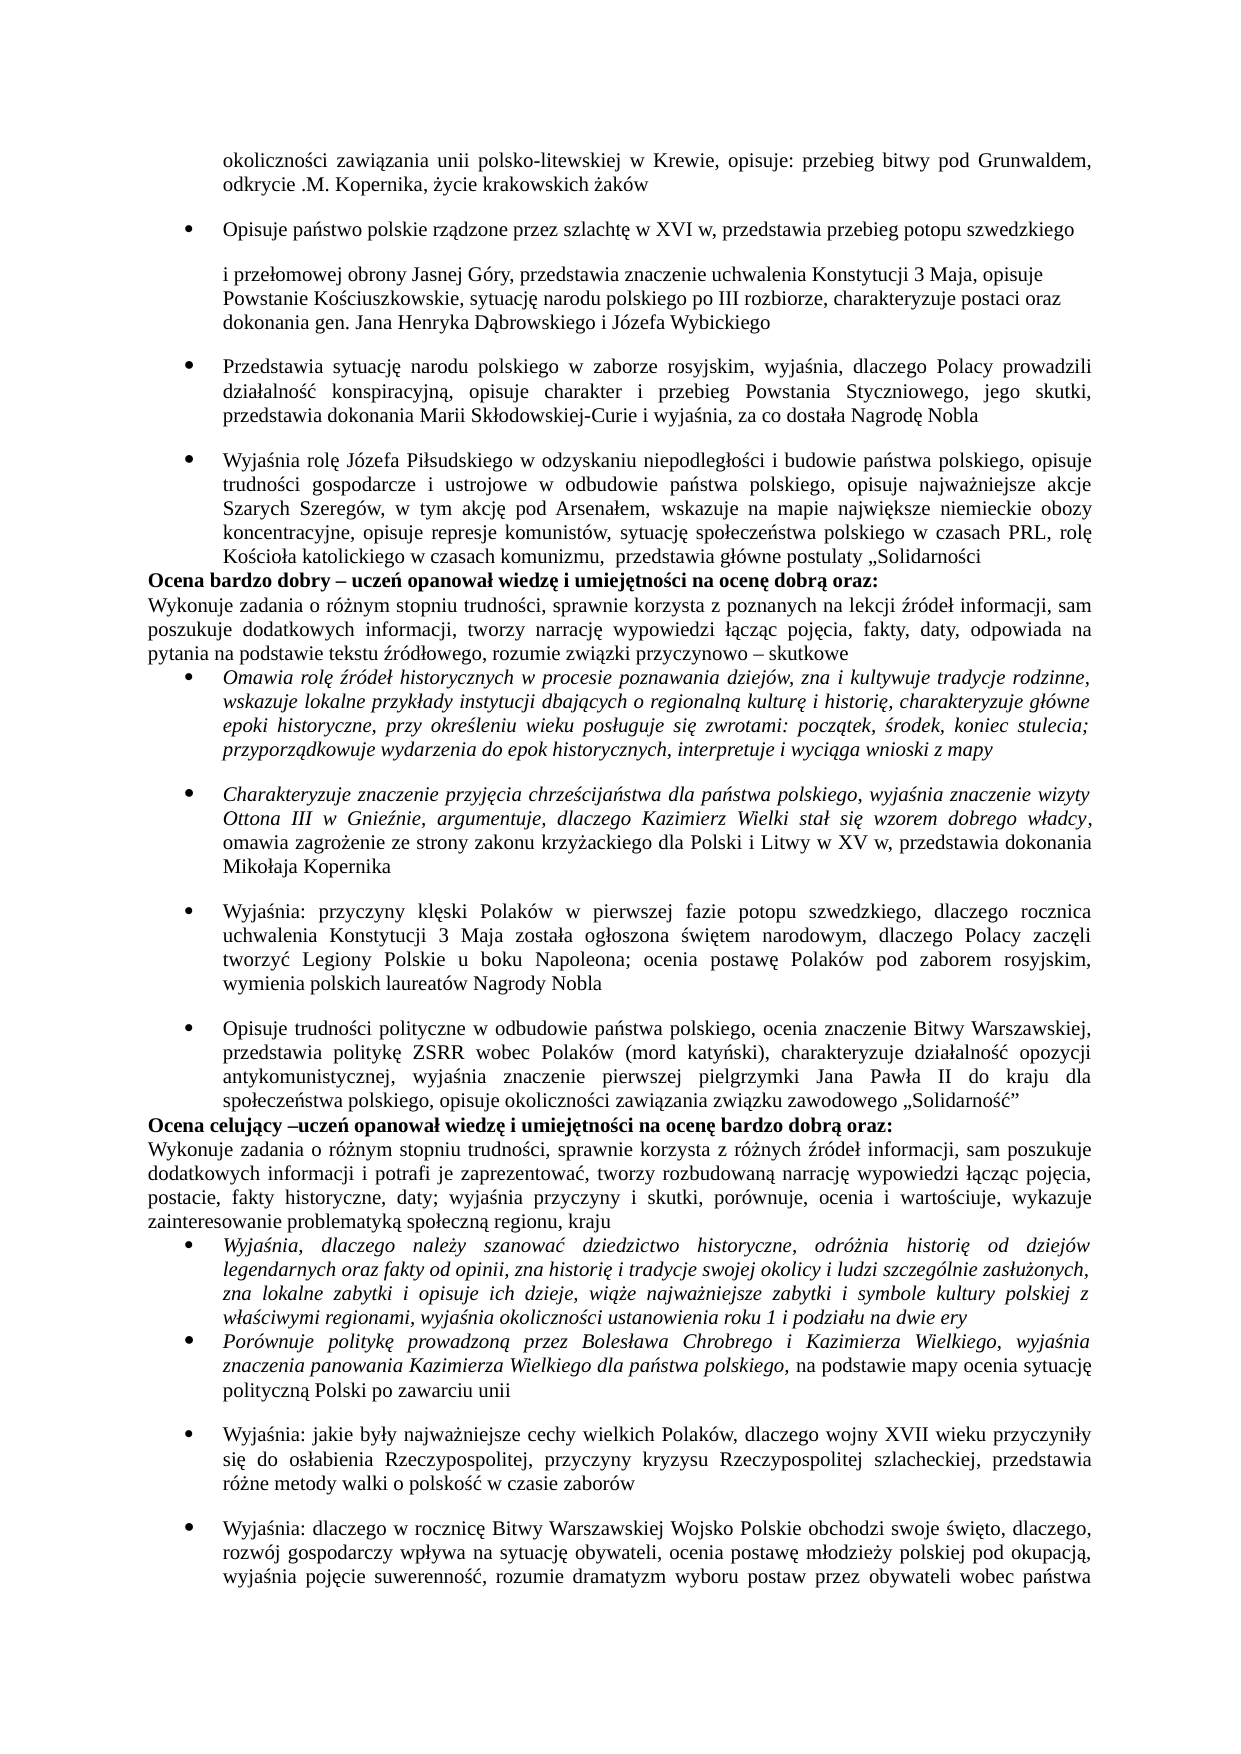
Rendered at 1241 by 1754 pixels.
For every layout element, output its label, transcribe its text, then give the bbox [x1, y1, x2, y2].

list Porównuje politykę prowadzoną przez Bolesława Chrobrego i Kazimierza Wielkiego, wyjaśnia znaczenia panowania Kazimierza Wielkiego dla państwa polskiego, na podstawie mapy ocenia sytuację polityczną Polski po zawarciu unii [185, 1329, 1093, 1402]
list Opisuje trudności polityczne w odbudowie państwa polskiego, ocenia znaczenie Bitwy Warszawskiej, przedstawia politykę ZSRR wobec Polaków (mord katyński), charakteryzuje działalność opozycji antykomunistycznej, wyjaśnia znaczenie pierwszej pielgrzymki Jana Pawła II do kraju dla społeczeństwa polskiego, opisuje okoliczności zawiązania związku zawodowego „Solidarność” [185, 1016, 1093, 1112]
list i przełomowej obrony Jasnej Góry, przedstawia znaczenie uchwalenia Konstytucji 3 Maja, opisuje Powstanie Kościuszkowskie, sytuację narodu polskiego po III rozbiorze, charakteryzuje postaci oraz dokonania gen. Jana Henryka Dąbrowskiego i Józefa Wybickiego [223, 261, 1093, 334]
list Wyjaśnia: dlaczego w rocznicę Bitwy Warszawskiej Wojsko Polskie obchodzi swoje święto, dlaczego, rozwój gospodarczy wpływa na sytuację obywateli, ocenia postawę młodzieży polskiej pod okupacją, wyjaśnia pojęcie suwerenność, rozumie dramatyzm wyboru postaw przez obywateli wobec państwa [185, 1515, 1093, 1588]
text Wykonuje zadania o różnym stopniu trudności, sprawnie korzysta z poznanych na lekcji źródeł informacji, sam poszukuje dodatkowych informacji, tworzy narrację wypowiedzi łącząc pojęcia, fakty, daty, odpowiada na pytania na podstawie tekstu źródłowego, rozumie związki przyczynowo – skutkowe [148, 592, 1093, 665]
text Ocena celujący –uczeń opanował wiedzę i umiejętności na ocenę bardzo dobrą oraz: [148, 1112, 1093, 1137]
list Wyjaśnia: jakie były najważniejsze cechy wielkich Polaków, dlaczego wojny XVII wieku przyczyniły się do osłabienia Rzeczypospolitej, przyczyny kryzysu Rzeczypospolitej szlacheckiej, przedstawia różne metody walki o polskość w czasie zaborów [185, 1422, 1093, 1494]
text Wykonuje zadania o różnym stopniu trudności, sprawnie korzysta z różnych źródeł informacji, sam poszukuje dodatkowych informacji i potrafi je zaprezentować, tworzy rozbudowaną narrację wypowiedzi łącząc pojęcia, postacie, fakty historyczne, daty; wyjaśnia przyczyny i skutki, porównuje, ocenia i wartościuje, wykazuje zainteresowanie problematyką społeczną regionu, kraju [148, 1137, 1093, 1233]
list Omawia rolę źródeł historycznych w procesie poznawania dziejów, zna i kultywuje tradycje rodzinne, wskazuje lokalne przykłady instytucji dbających o regionalną kulturę i historię, charakteryzuje główne epoki historyczne, przy określeniu wieku posługuje się zwrotami: początek, środek, koniec stulecia; przyporządkowuje wydarzenia do epok historycznych, interpretuje i wyciąga wnioski z mapy [185, 665, 1093, 761]
list Charakteryzuje znaczenie przyjęcia chrześcijaństwa dla państwa polskiego, wyjaśnia znaczenie wizyty Ottona III w Gnieźnie, argumentuje, dlaczego Kazimierz Wielki stał się wzorem dobrego władcy, omawia zagrożenie ze strony zakonu krzyżackiego dla Polski i Litwy w XV w, przedstawia dokonania Mikołaja Kopernika [185, 782, 1093, 878]
text Ocena bardzo dobry – uczeń opanował wiedzę i umiejętności na ocenę dobrą oraz: [148, 568, 1093, 592]
list Opisuje państwo polskie rządzone przez szlachtę w XVI w, przedstawia przebieg potopu szwedzkiego [185, 217, 1093, 241]
list okoliczności zawiązania unii polsko-litewskiej w Krewie, opisuje: przebieg bitwy pod Grunwaldem, odkrycie .M. Kopernika, życie krakowskich żaków [185, 148, 1093, 196]
list Wyjaśnia: przyczyny klęski Polaków w pierwszej fazie potopu szwedzkiego, dlaczego rocznica uchwalenia Konstytucji 3 Maja została ogłoszona świętem narodowym, dlaczego Polacy zaczęli tworzyć Legiony Polskie u boku Napoleona; ocenia postawę Polaków pod zaborem rosyjskim, wymienia polskich laureatów Nagrody Nobla [185, 899, 1093, 995]
list Wyjaśnia, dlaczego należy szanować dziedzictwo historyczne, odróżnia historię od dziejów legendarnych oraz fakty od opinii, zna historię i tradycje swojej okolicy i ludzi szczególnie zasłużonych, zna lokalne zabytki i opisuje ich dzieje, wiąże najważniejsze zabytki i symbole kultury polskiej z właściwymi regionami, wyjaśnia okoliczności ustanowienia roku 1 i podziału na dwie ery [185, 1233, 1093, 1329]
list Przedstawia sytuację narodu polskiego w zaborze rosyjskim, wyjaśnia, dlaczego Polacy prowadzili działalność konspiracyjną, opisuje charakter i przebieg Powstania Styczniowego, jego skutki, przedstawia dokonania Marii Skłodowskiej-Curie i wyjaśnia, za co dostała Nagrodę Nobla [185, 354, 1093, 427]
list Wyjaśnia rolę Józefa Piłsudskiego w odzyskaniu niepodległości i budowie państwa polskiego, opisuje trudności gospodarcze i ustrojowe w odbudowie państwa polskiego, opisuje najważniejsze akcje Szarych Szeregów, w tym akcję pod Arsenałem, wskazuje na mapie największe niemieckie obozy koncentracyjne, opisuje represje komunistów, sytuację społeczeństwa polskiego w czasach PRL, rolę Kościoła katolickiego w czasach komunizmu, przedstawia główne postulaty „Solidarności [185, 448, 1093, 568]
